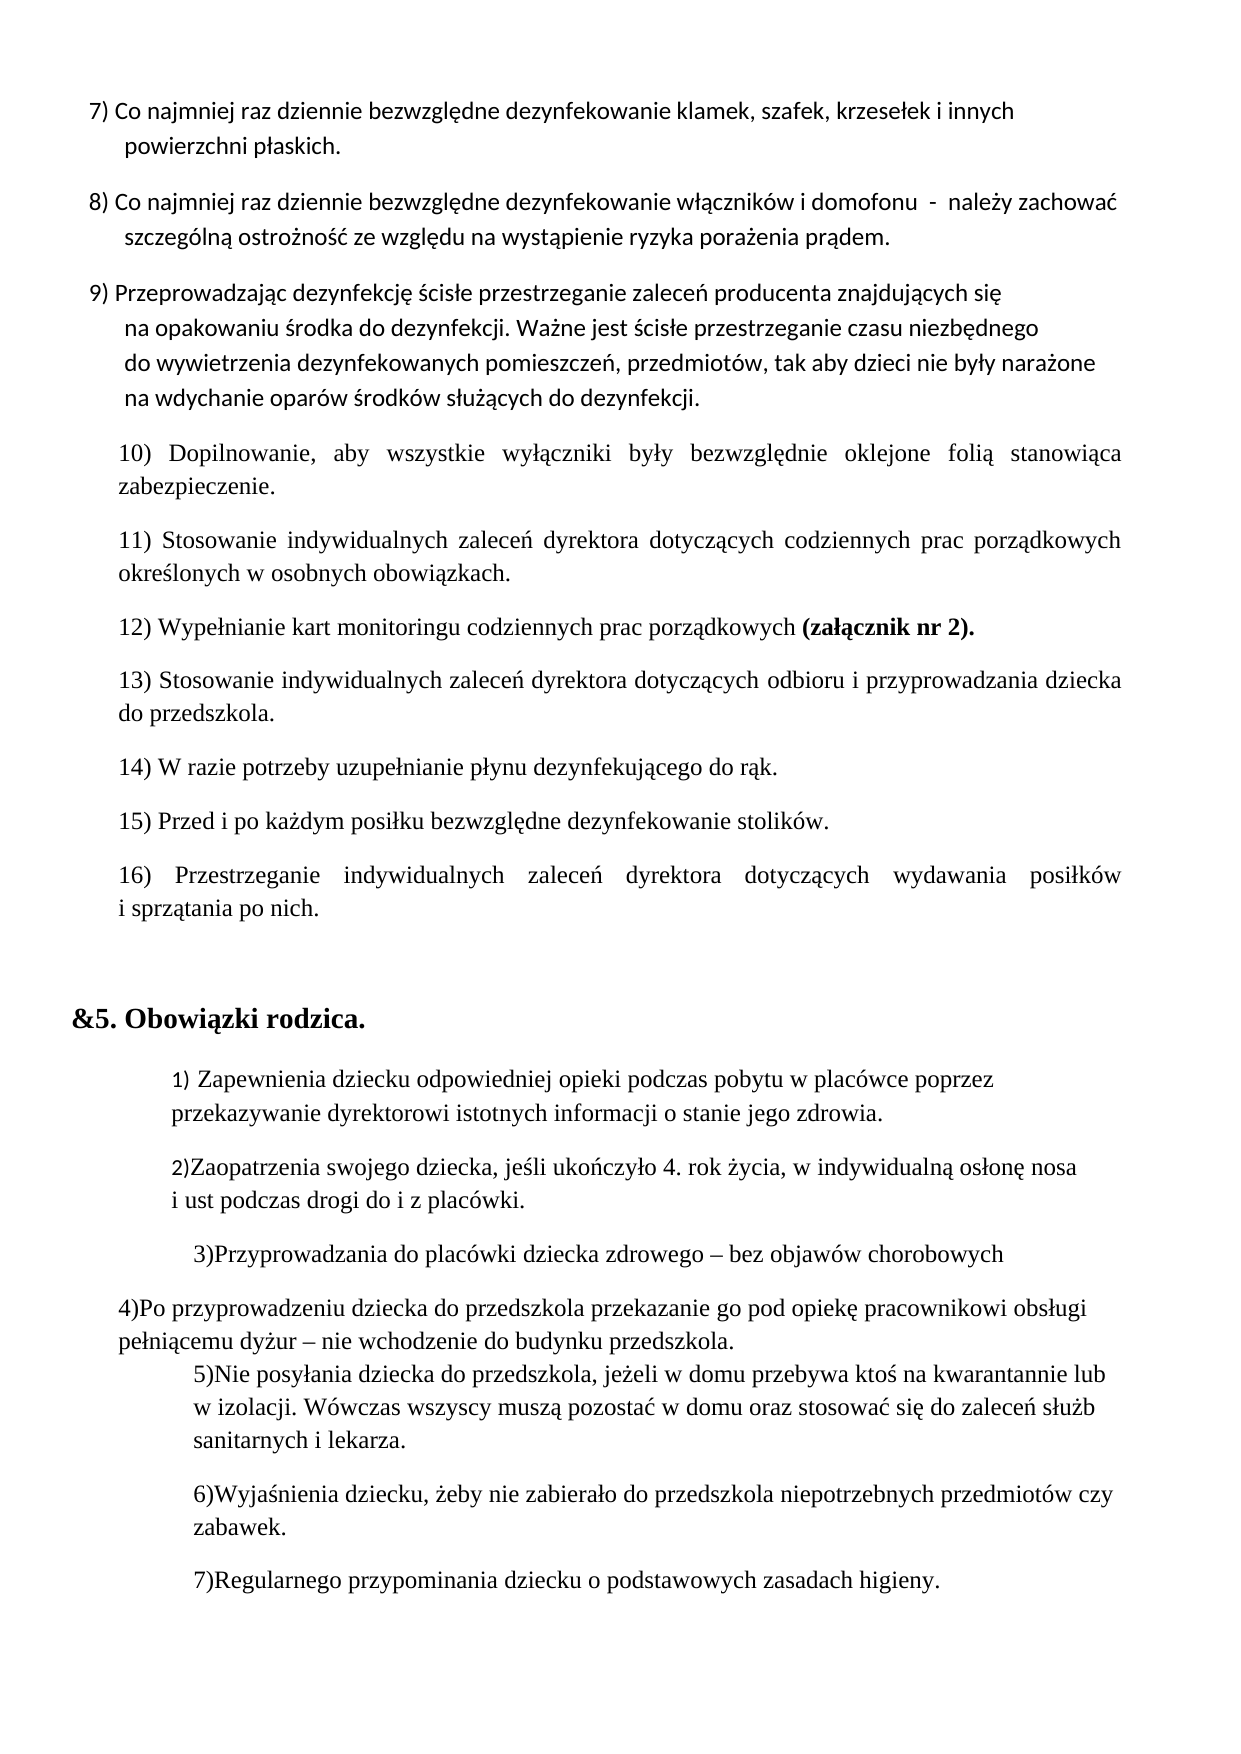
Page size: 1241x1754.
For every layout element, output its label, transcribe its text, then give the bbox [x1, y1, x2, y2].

list 12) Wypełnianie kart monitoringu codziennych prac porządkowych (załącznik nr 2). [118, 612, 1122, 640]
list 16) Przestrzeganie indywidualnych zaleceń dyrektora dotyczących wydawania posiłków i sprzątania po nich. [118, 860, 1122, 922]
list Wyjaśnienia dziecku, żeby nie zabierało do przedszkola niepotrzebnych przedmiotów czy zabawek. [193, 1479, 1122, 1541]
list 15) Przed i po każdym posiłku bezwzględne dezynfekowanie stolików. [118, 806, 1122, 835]
list 9) Przeprowadzając dezynfekcję ścisłe przestrzeganie zaleceń producenta znajdujących się na opakowaniu środka do dezynfekcji. Ważne jest ścisłe przestrzeganie czasu niezbędnego do wywietrzenia dezynfekowanych pomieszczeń, przedmiotów, tak aby dzieci nie były narażone na wdychanie oparów środków służących do dezynfekcji. [89, 277, 1122, 412]
list 8) Co najmniej raz dziennie bezwzględne dezynfekowanie włączników i domofonu - należy zachować szczególną ostrożność ze względu na wystąpienie ryzyka porażenia prądem. [89, 186, 1122, 252]
list 11) Stosowanie indywidualnych zaleceń dyrektora dotyczących codziennych prac porządkowych określonych w osobnych obowiązkach. [118, 525, 1122, 586]
list 10) Dopilnowanie, aby wszystkie wyłączniki były bezwzględnie oklejone folią stanowiąca zabezpieczenie. [118, 438, 1122, 499]
list Zaopatrzenia swojego dziecka, jeśli ukończyło 4. rok życia, w indywidualną osłonę nosa i ust podczas drogi do i z placówki. [171, 1152, 1122, 1214]
list 13) Stosowanie indywidualnych zaleceń dyrektora dotyczących odbioru i przyprowadzania dziecka do przedszkola. [118, 665, 1122, 727]
list Po przyprowadzeniu dziecka do przedszkola przekazanie go pod opiekę pracownikowi obsługi pełniącemu dyżur – nie wchodzenie do budynku przedszkola. [118, 1293, 1122, 1354]
list Zapewnienia dziecku odpowiedniej opieki podczas pobytu w placówce poprzez przekazywanie dyrektorowi istotnych informacji o stanie jego zdrowia. [171, 1060, 1122, 1127]
list Nie posyłania dziecka do przedszkola, jeżeli w domu przebywa ktoś na kwarantannie lub w izolacji. Wówczas wszyscy muszą pozostać w domu oraz stosować się do zaleceń służb sanitarnych i lekarza. [193, 1359, 1122, 1454]
list 7) Co najmniej raz dziennie bezwzględne dezynfekowanie klamek, szafek, krzesełek i innych powierzchni płaskich. [89, 95, 1122, 161]
list Regularnego przypominania dziecku o podstawowych zasadach higieny. [193, 1566, 1122, 1594]
list Przyprowadzania do placówki dziecka zdrowego – bez objawów chorobowych [193, 1239, 1122, 1268]
text &5. Obowiązki rodzica. [71, 1001, 1122, 1034]
list 14) W razie potrzeby uzupełnianie płynu dezynfekującego do rąk. [118, 752, 1122, 781]
